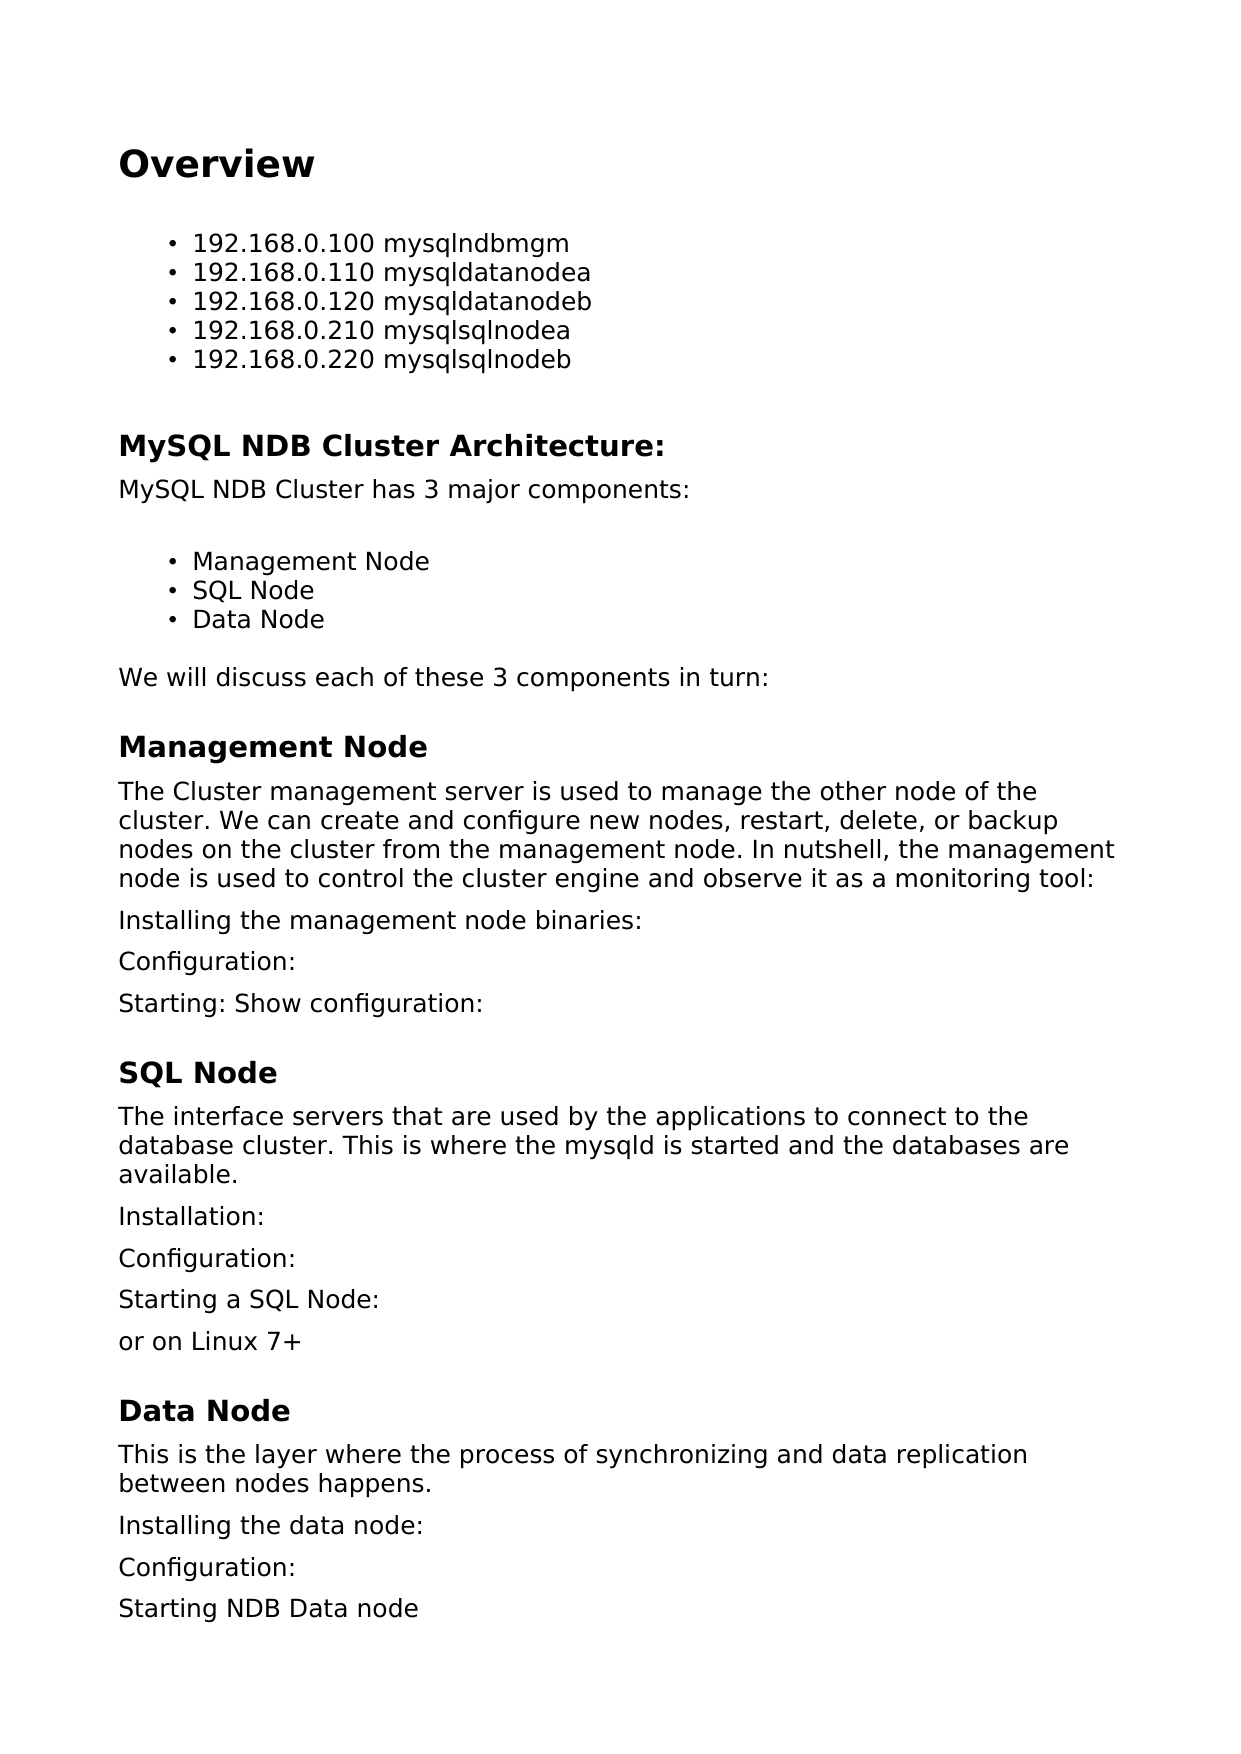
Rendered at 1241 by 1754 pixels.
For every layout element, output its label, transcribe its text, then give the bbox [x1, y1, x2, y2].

text or on Linux 7+ [118, 1327, 1122, 1357]
text Installing the data node: [118, 1511, 1122, 1541]
text The interface servers that are used by the applications to connect to the database cluster. This is where the mysqld is started and the databases are available. [118, 1102, 1122, 1190]
text Installing the management node binaries: [118, 906, 1122, 935]
text We will discuss each of these 3 components in turn: [118, 664, 1122, 693]
text This is the layer where the process of synchronizing and data replication between nodes happens. [118, 1441, 1122, 1499]
list SQL Node [177, 576, 1122, 605]
list 192.168.0.210 mysqlsqlnodea [177, 316, 1122, 345]
list 192.168.0.120 mysqldatanodeb [177, 287, 1122, 316]
text Configuration: [118, 948, 1122, 977]
subtitle Overview [118, 143, 1122, 187]
text Configuration: [118, 1244, 1122, 1273]
text Starting: Show configuration: [118, 989, 1122, 1018]
list 192.168.0.220 mysqlsqlnodeb [177, 345, 1122, 374]
subtitle Management Node [118, 730, 1122, 764]
text Configuration: [118, 1553, 1122, 1582]
text Starting a SQL Node: [118, 1286, 1122, 1315]
list 192.168.0.100 mysqlndbmgm [177, 229, 1122, 258]
text MySQL NDB Cluster has 3 major components: [118, 476, 1122, 505]
text Starting NDB Data node [118, 1595, 1122, 1624]
list Management Node [177, 547, 1122, 576]
list 192.168.0.110 mysqldatanodea [177, 258, 1122, 287]
text The Cluster management server is used to manage the other node of the cluster. We can create and configure new nodes, restart, delete, or backup nodes on the cluster from the management node. In nutshell, the management node is used to control the cluster engine and observe it as a monitoring tool: [118, 777, 1122, 893]
subtitle Data Node [118, 1394, 1122, 1428]
subtitle MySQL NDB Cluster Architecture: [118, 429, 1122, 463]
text Installation: [118, 1202, 1122, 1232]
subtitle SQL Node [118, 1056, 1122, 1090]
list Data Node [177, 605, 1122, 634]
